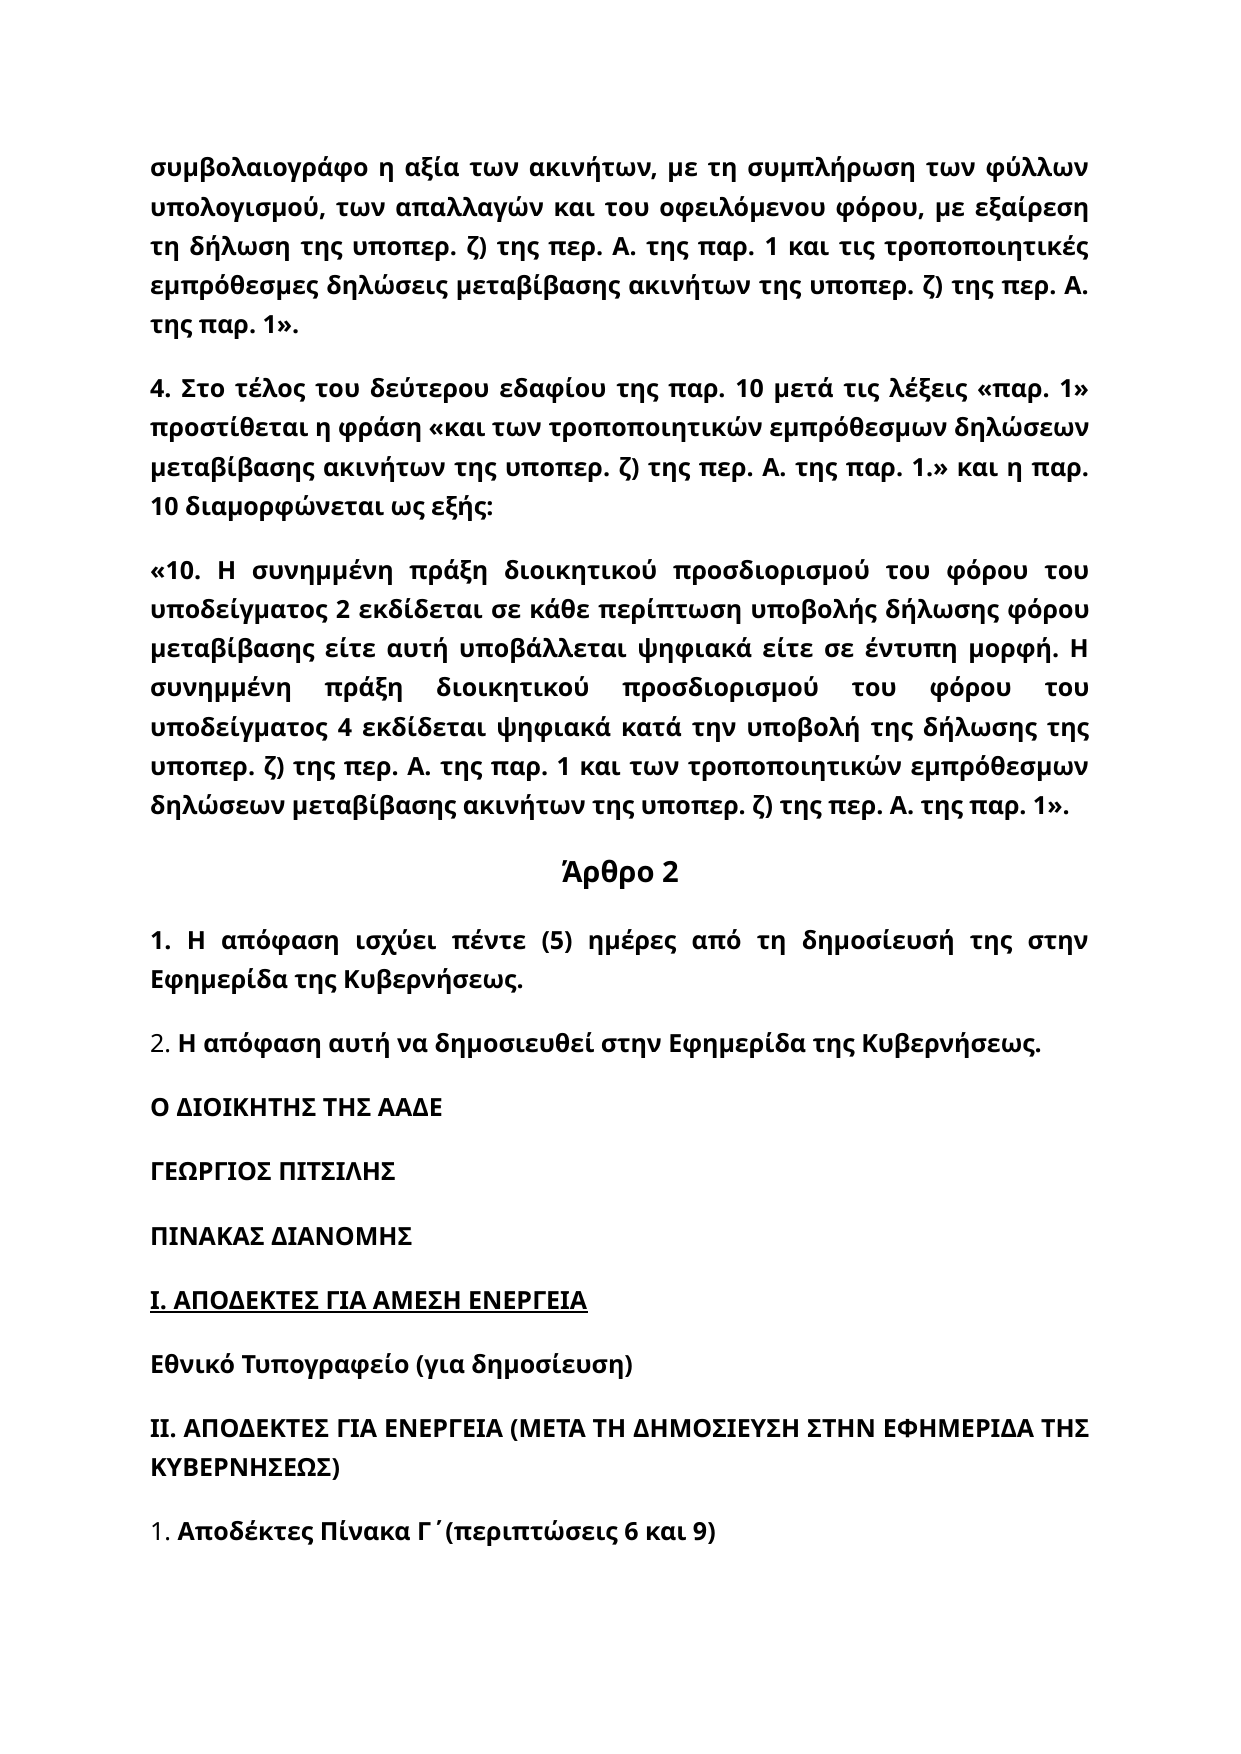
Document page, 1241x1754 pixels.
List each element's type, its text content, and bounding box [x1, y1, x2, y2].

text 1. Αποδέκτες Πίνακα Γ΄(περιπτώσεις 6 και 9) [150, 1514, 1090, 1548]
text ΙI. ΑΠΟΔΕΚΤΕΣ ΓΙΑ ΕΝΕΡΓΕΙΑ (ΜΕΤΑ ΤΗ ΔΗΜΟΣΙΕΥΣΗ ΣΤΗΝ ΕΦΗΜΕΡΙΔΑ ΤΗΣ ΚΥΒΕΡΝΗΣΕΩΣ) [150, 1411, 1090, 1484]
text Εθνικό Τυπογραφείο (για δημοσίευση) [150, 1346, 1090, 1381]
text 1. Η απόφαση ισχύει πέντε (5) ημέρες από τη δημοσίευσή της στην Εφημερίδα της Κυβερνήσεως. [150, 922, 1090, 996]
text Ι. ΑΠΟΔΕΚΤΕΣ ΓΙΑ ΑΜΕΣΗ ΕΝΕΡΓΕΙΑ [150, 1282, 1090, 1316]
text 4. Στο τέλος του δεύτερου εδαφίου της παρ. 10 μετά τις λέξεις «παρ. 1» προστίθεται η φράση «και των τροποποιητικών εμπρόθεσμων δηλώσεων μεταβίβασης ακινήτων της υποπερ. ζ) της περ. Α. της παρ. 1.» και η παρ. 10 διαμορφώνεται ως εξής: [150, 371, 1090, 522]
text Ο ΔΙΟΙΚΗΤΗΣ ΤΗΣ ΑΑΔΕ [150, 1090, 1090, 1124]
subtitle Άρθρο 2 [150, 852, 1090, 891]
text ΠΙΝΑΚΑΣ ΔΙΑΝΟΜΗΣ [150, 1218, 1090, 1252]
text «10. Η συνημμένη πράξη διοικητικού προσδιορισμού του φόρου του υποδείγματος 2 εκδίδεται σε κάθε περίπτωση υποβολής δήλωσης φόρου μεταβίβασης είτε αυτή υποβάλλεται ψηφιακά είτε σε έντυπη μορφή. Η συνημμένη πράξη διοικητικού προσδιορισμού του φόρου του υποδείγματος 4 εκδίδεται ψηφιακά κατά την υποβολή της δήλωσης της υποπερ. ζ) της περ. Α. της παρ. 1 και των τροποποιητικών εμπρόθεσμων δηλώσεων μεταβίβασης ακινήτων της υποπερ. ζ) της περ. Α. της παρ. 1». [150, 552, 1090, 822]
text ΓΕΩΡΓΙΟΣ ΠΙΤΣΙΛΗΣ [150, 1154, 1090, 1188]
text 2. Η απόφαση αυτή να δημοσιευθεί στην Εφημερίδα της Κυβερνήσεως. [150, 1026, 1090, 1060]
text συμβολαιογράφο η αξία των ακινήτων, με τη συμπλήρωση των φύλλων υπολογισμού, των απαλλαγών και του οφειλόμενου φόρου, με εξαίρεση τη δήλωση της υποπερ. ζ) της περ. Α. της παρ. 1 και τις τροποποιητικές εμπρόθεσμες δηλώσεις μεταβίβασης ακινήτων της υποπερ. ζ) της περ. Α. της παρ. 1». [150, 150, 1090, 341]
